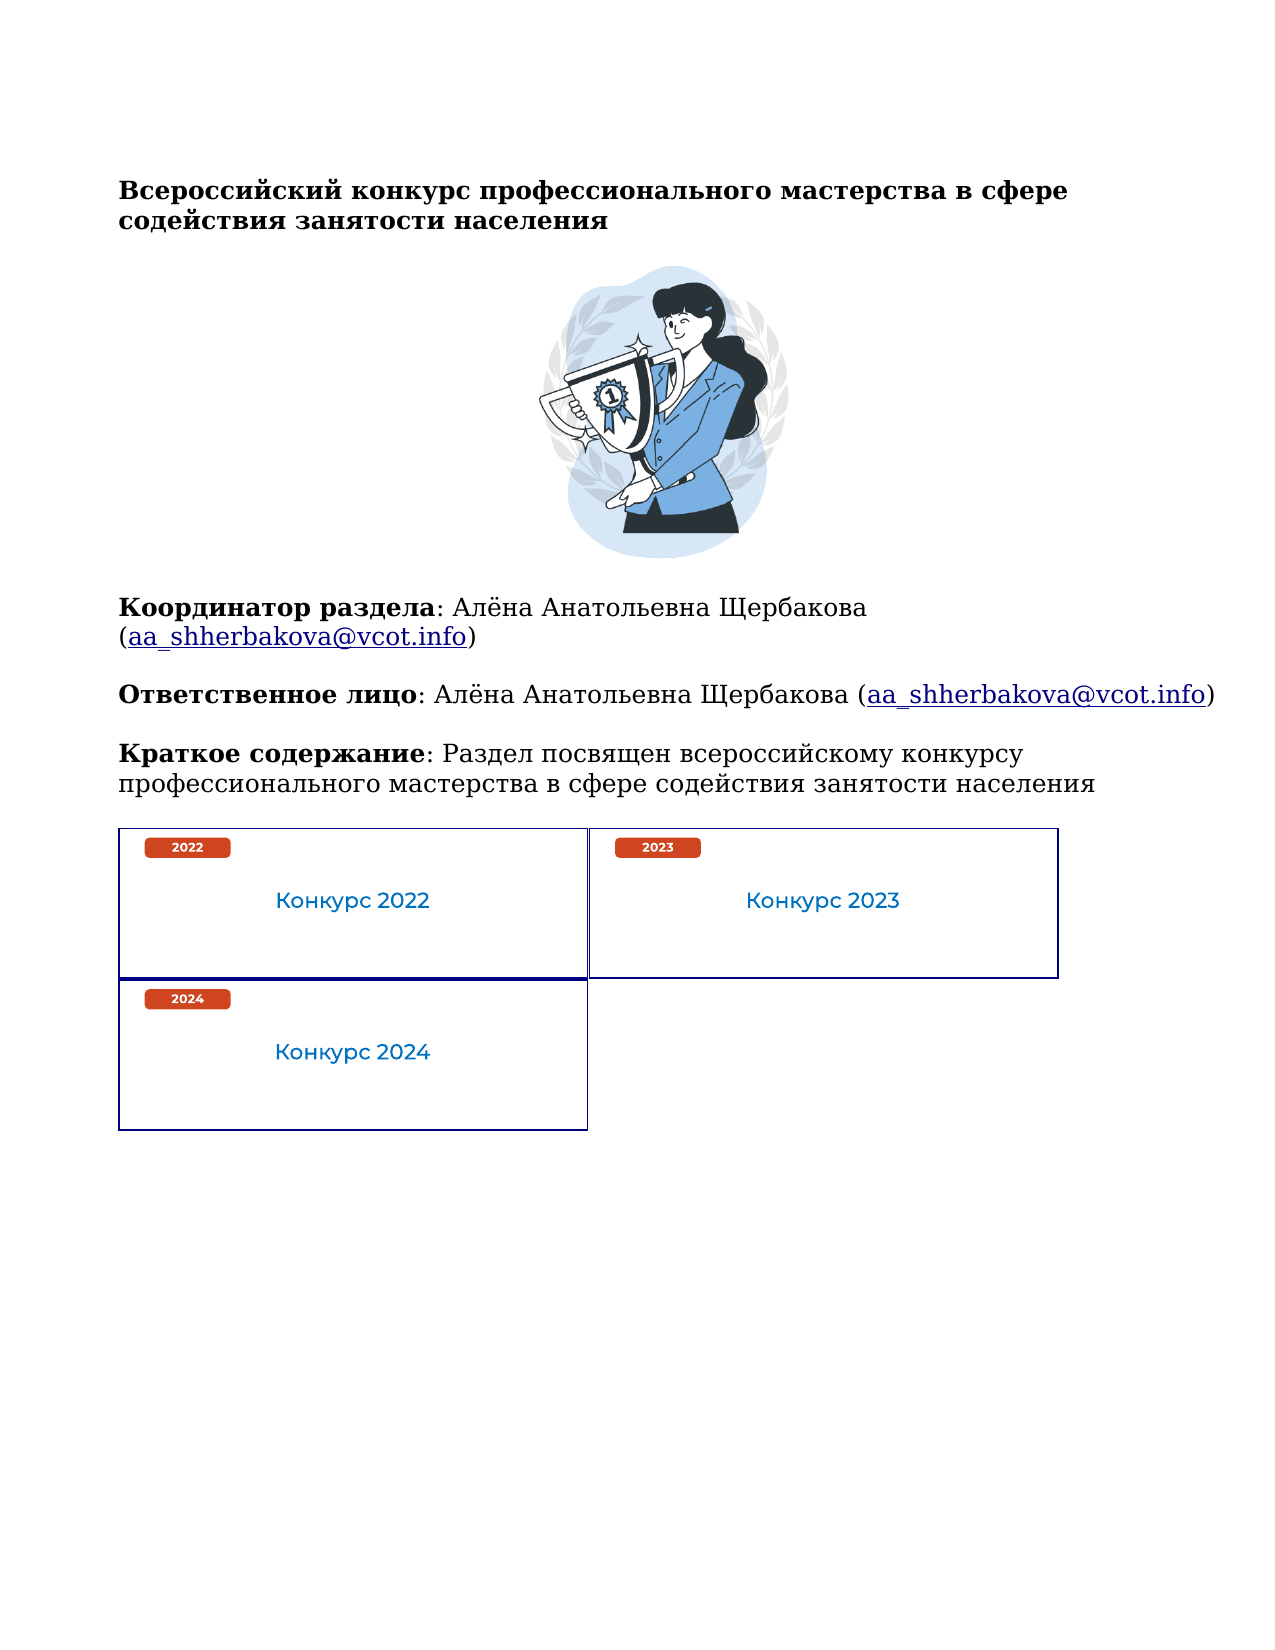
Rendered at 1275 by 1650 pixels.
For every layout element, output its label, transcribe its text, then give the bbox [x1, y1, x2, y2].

text Координатор раздела: Алёна Анатольевна Щербакова (aa_shherbakova@vcot.info) [118, 592, 1216, 651]
text Краткое содержание: Раздел посвящен всероссийскому конкурсу профессионального мастерства в сфере содействия занятости населения [118, 739, 1216, 798]
text Ответственное лицо: Алёна Анатольевна Щербакова (aa_shherbakova@vcot.info) [118, 681, 1216, 710]
picture [531, 264, 803, 563]
text Всероссийский конкурс профессионального мастерства в сфере содействия занятости населения [118, 176, 1216, 235]
